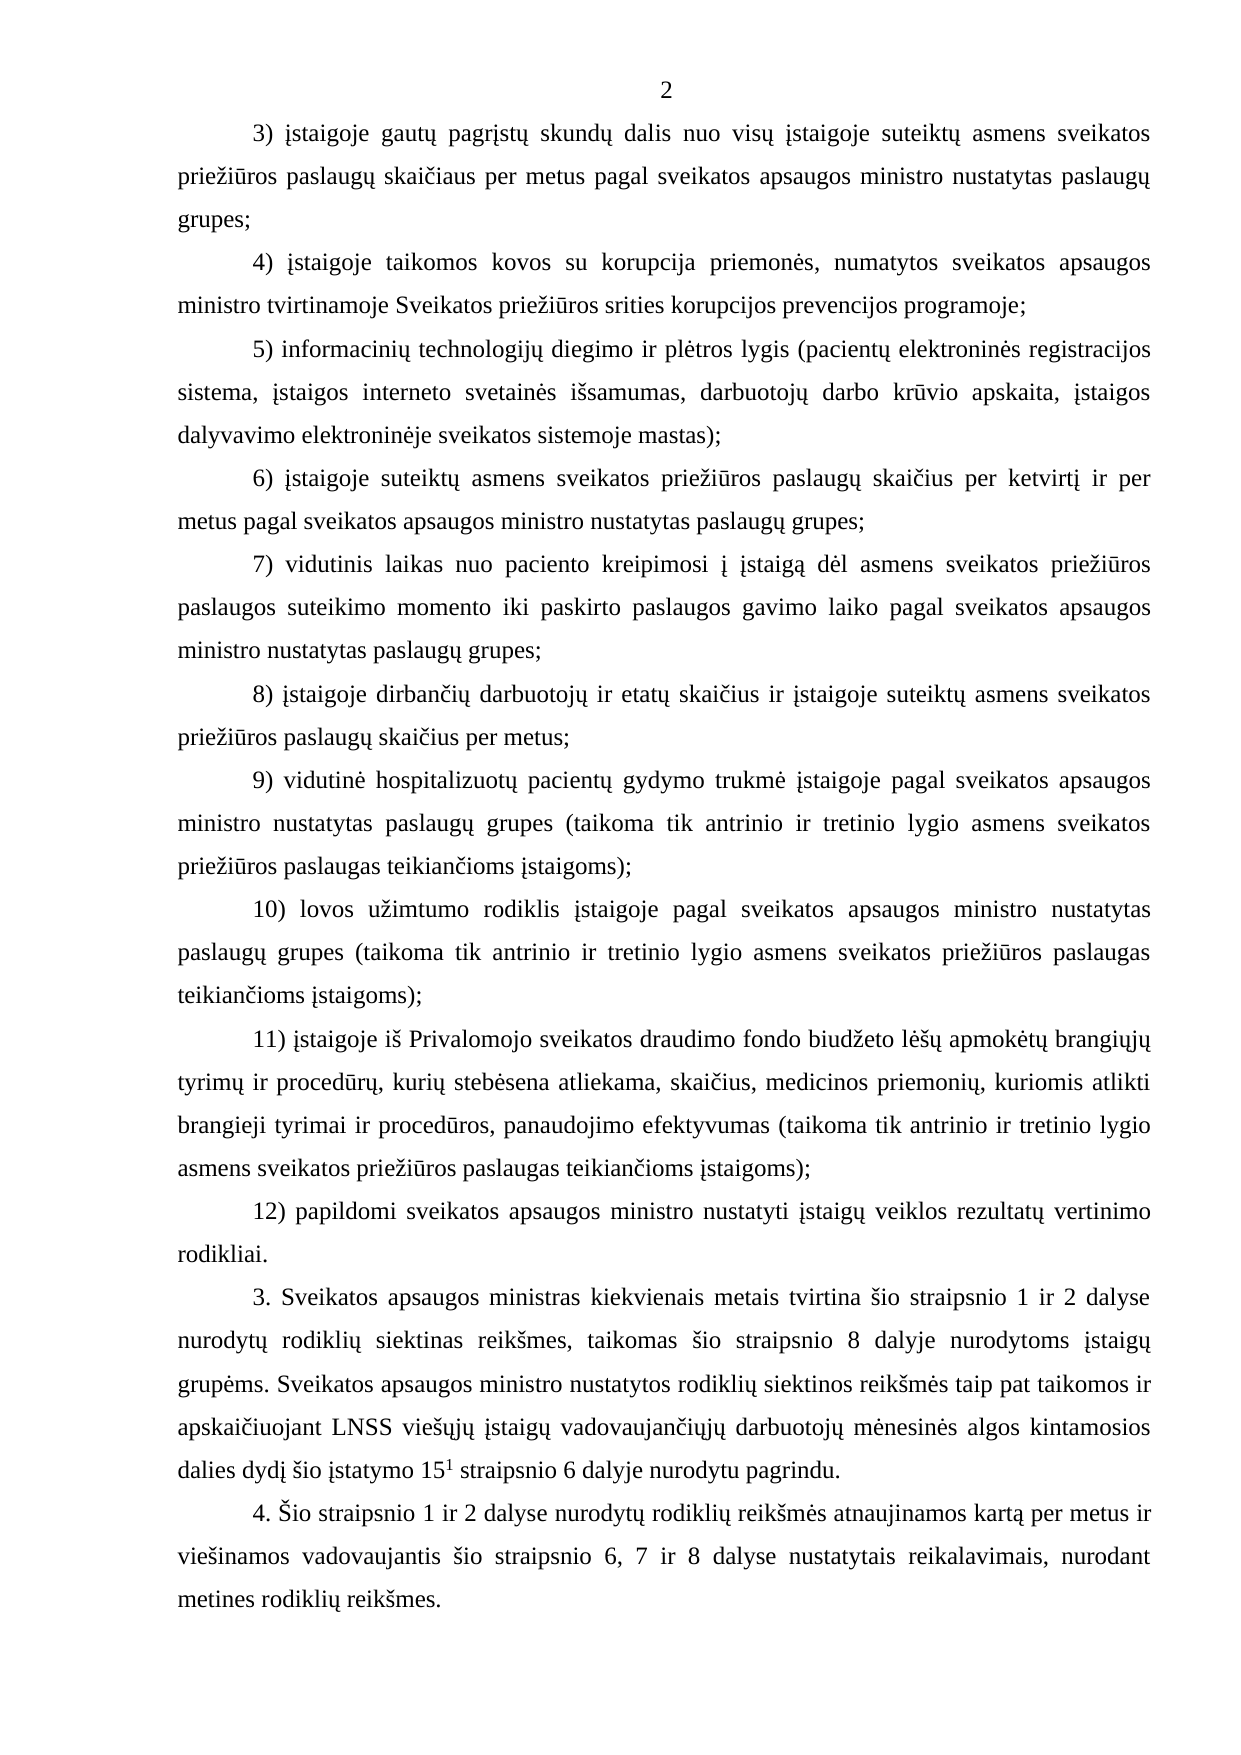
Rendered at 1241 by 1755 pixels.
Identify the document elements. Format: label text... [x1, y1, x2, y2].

text 9) vidutinė hospitalizuotų pacientų gydymo trukmė įstaigoje pagal sveikatos apsaugos ministro nustatytas paslaugų grupes (taikoma tik antrinio ir tretinio lygio asmens sveikatos priežiūros paslaugas teikiančioms įstaigoms); [177, 765, 1152, 880]
text 12) papildomi sveikatos apsaugos ministro nustatyti įstaigų veiklos rezultatų vertinimo rodikliai. [177, 1196, 1152, 1268]
text 8) įstaigoje dirbančių darbuotojų ir etatų skaičius ir įstaigoje suteiktų asmens sveikatos priežiūros paslaugų skaičius per metus; [177, 679, 1152, 751]
text 3) įstaigoje gautų pagrįstų skundų dalis nuo visų įstaigoje suteiktų asmens sveikatos priežiūros paslaugų skaičiaus per metus pagal sveikatos apsaugos ministro nustatytas paslaugų grupes; [177, 118, 1152, 233]
text 11) įstaigoje iš Privalomojo sveikatos draudimo fondo biudžeto lėšų apmokėtų brangiųjų tyrimų ir procedūrų, kurių stebėsena atliekama, skaičius, medicinos priemonių, kuriomis atlikti brangieji tyrimai ir procedūros, panaudojimo efektyvumas (taikoma tik antrinio ir tretinio lygio asmens sveikatos priežiūros paslaugas teikiančioms įstaigoms); [177, 1024, 1152, 1182]
text 7) vidutinis laikas nuo paciento kreipimosi į įstaigą dėl asmens sveikatos priežiūros paslaugos suteikimo momento iki paskirto paslaugos gavimo laiko pagal sveikatos apsaugos ministro nustatytas paslaugų grupes; [177, 549, 1152, 664]
text 6) įstaigoje suteiktų asmens sveikatos priežiūros paslaugų skaičius per ketvirtį ir per metus pagal sveikatos apsaugos ministro nustatytas paslaugų grupes; [177, 463, 1152, 535]
text 4. Šio straipsnio 1 ir 2 dalyse nurodytų rodiklių reikšmės atnaujinamos kartą per metus ir viešinamos vadovaujantis šio straipsnio 6, 7 ir 8 dalyse nustatytais reikalavimais, nurodant metines rodiklių reikšmes. [177, 1498, 1152, 1613]
text 10) lovos užimtumo rodiklis įstaigoje pagal sveikatos apsaugos ministro nustatytas paslaugų grupes (taikoma tik antrinio ir tretinio lygio asmens sveikatos priežiūros paslaugas teikiančioms įstaigoms); [177, 894, 1152, 1009]
text 3. Sveikatos apsaugos ministras kiekvienais metais tvirtina šio straipsnio 1 ir 2 dalyse nurodytų rodiklių siektinas reikšmes, taikomas šio straipsnio 8 dalyje nurodytoms įstaigų grupėms. Sveikatos apsaugos ministro nustatytos rodiklių siektinos reikšmės taip pat taikomos ir apskaičiuojant LNSS viešųjų įstaigų vadovaujančiųjų darbuotojų mėnesinės algos kintamosios dalies dydį šio įstatymo 151 straipsnio 6 dalyje nurodytu pagrindu. [177, 1282, 1152, 1484]
text 4) įstaigoje taikomos kovos su korupcija priemonės, numatytos sveikatos apsaugos ministro tvirtinamoje Sveikatos priežiūros srities korupcijos prevencijos programoje; [177, 247, 1152, 319]
text 5) informacinių technologijų diegimo ir plėtros lygis (pacientų elektroninės registracijos sistema, įstaigos interneto svetainės išsamumas, darbuotojų darbo krūvio apskaita, įstaigos dalyvavimo elektroninėje sveikatos sistemoje mastas); [177, 334, 1152, 449]
